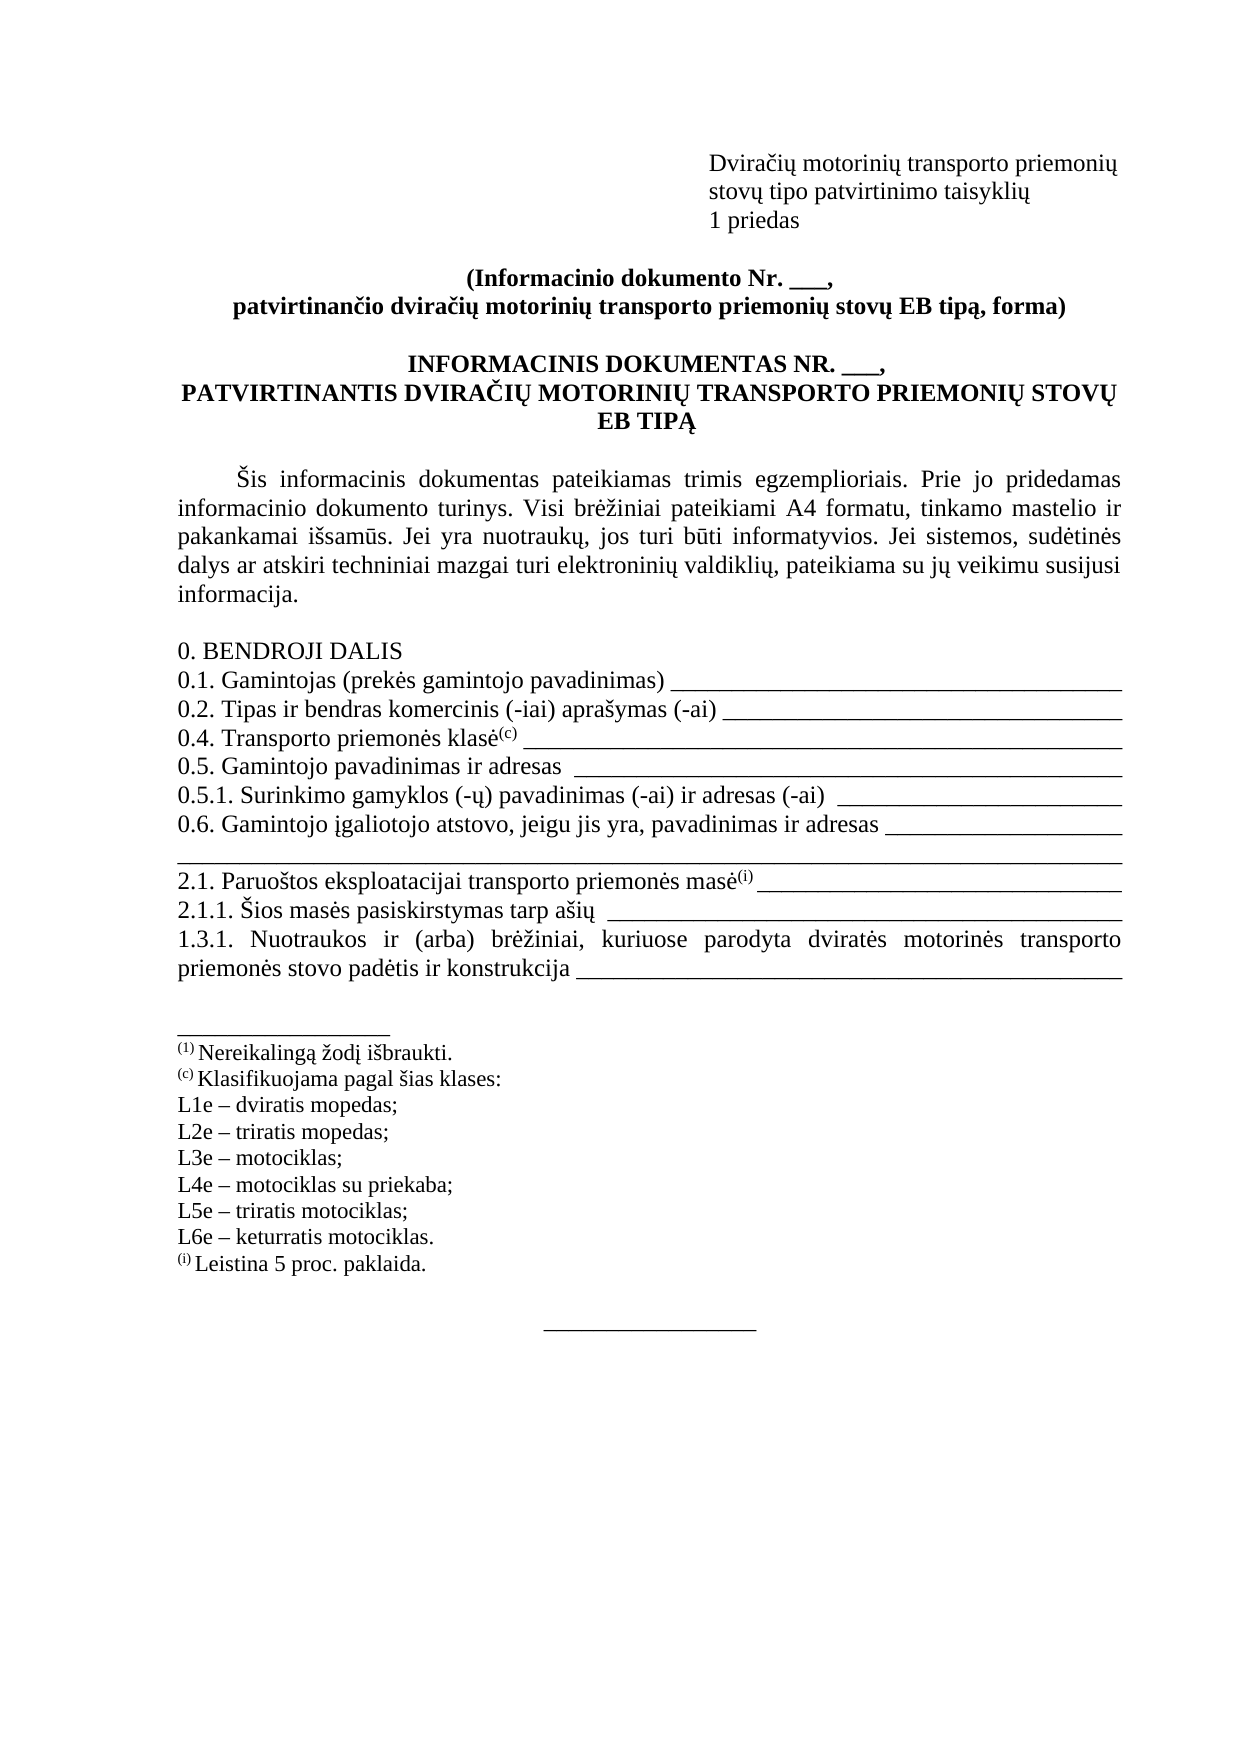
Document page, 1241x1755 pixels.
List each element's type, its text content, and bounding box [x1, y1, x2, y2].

text 2.1. Paruoštos eksploatacijai transporto priemonės masė(i) [177, 866, 1122, 895]
text _________________ [177, 1010, 1122, 1039]
text 0. BENDROJI DALIS [177, 636, 1122, 665]
text 1.3.1. Nuotraukos ir (arba) brėžiniai, kuriuose parodyta dviratės motorinės transporto priemonės stovo padėtis ir konstrukcija [177, 924, 1122, 981]
text L1e – dviratis mopedas; [177, 1092, 1122, 1118]
text (c) Klasifikuojama pagal šias klases: [177, 1065, 1122, 1092]
text patvirtinančio dviračių motorinių transporto priemonių stovų EB tipą, forma) [177, 291, 1122, 320]
text stovų tipo patvirtinimo taisyklių [177, 176, 1122, 205]
text 0.5.1. Surinkimo gamyklos (-ų) pavadinimas (-ai) ir adresas (-ai) [177, 780, 1122, 809]
text PATVIRTINANTIS DVIRAČIŲ MOTORINIŲ TRANSPORTO PRIEMONIŲ STOVŲ EB TIPĄ [177, 378, 1122, 435]
text L4e – motociklas su priekaba; [177, 1171, 1122, 1197]
text 0.1. Gamintojas (prekės gamintojo pavadinimas) [177, 665, 1122, 694]
text (i) Leistina 5 proc. paklaida. [177, 1250, 1122, 1276]
text L3e – motociklas; [177, 1144, 1122, 1171]
text INFORMACINIS DOKUMENTAS NR. ___, [177, 349, 1122, 378]
text _ [177, 838, 1122, 863]
text 0.6. Gamintojo įgaliotojo atstovo, jeigu jis yra, pavadinimas ir adresas [177, 809, 1122, 838]
text 0.2. Tipas ir bendras komercinis (-iai) aprašymas (-ai) [177, 694, 1122, 723]
text _________________ [177, 1305, 1122, 1333]
text 0.5. Gamintojo pavadinimas ir adresas [177, 751, 1122, 780]
text (1) Nereikalingą žodį išbraukti. [177, 1039, 1122, 1065]
text 2.1.1. Šios masės pasiskirstymas tarp ašių [177, 895, 1122, 924]
text (Informacinio dokumento Nr. ___, [177, 263, 1122, 291]
text Šis informacinis dokumentas pateikiamas trimis egzemplioriais. Prie jo pridedamas informacinio dokumento turinys. Visi brėžiniai pateikiami A4 formatu, tinkamo mastelio ir pakankamai išsamūs. Jei yra nuotraukų, jos turi būti informatyvios. Jei sistemos, sudėtinės dalys ar atskiri techniniai mazgai turi elektroninių valdiklių, pateikiama su jų veikimu susijusi informacija. [177, 464, 1122, 608]
text L5e – triratis motociklas; [177, 1197, 1122, 1223]
text L2e – triratis mopedas; [177, 1118, 1122, 1144]
text 1 priedas [177, 205, 1122, 234]
text L6e – keturratis motociklas. [177, 1223, 1122, 1250]
text 0.4. Transporto priemonės klasė(c) [177, 723, 1122, 751]
text Dviračių motorinių transporto priemonių [177, 148, 1122, 176]
